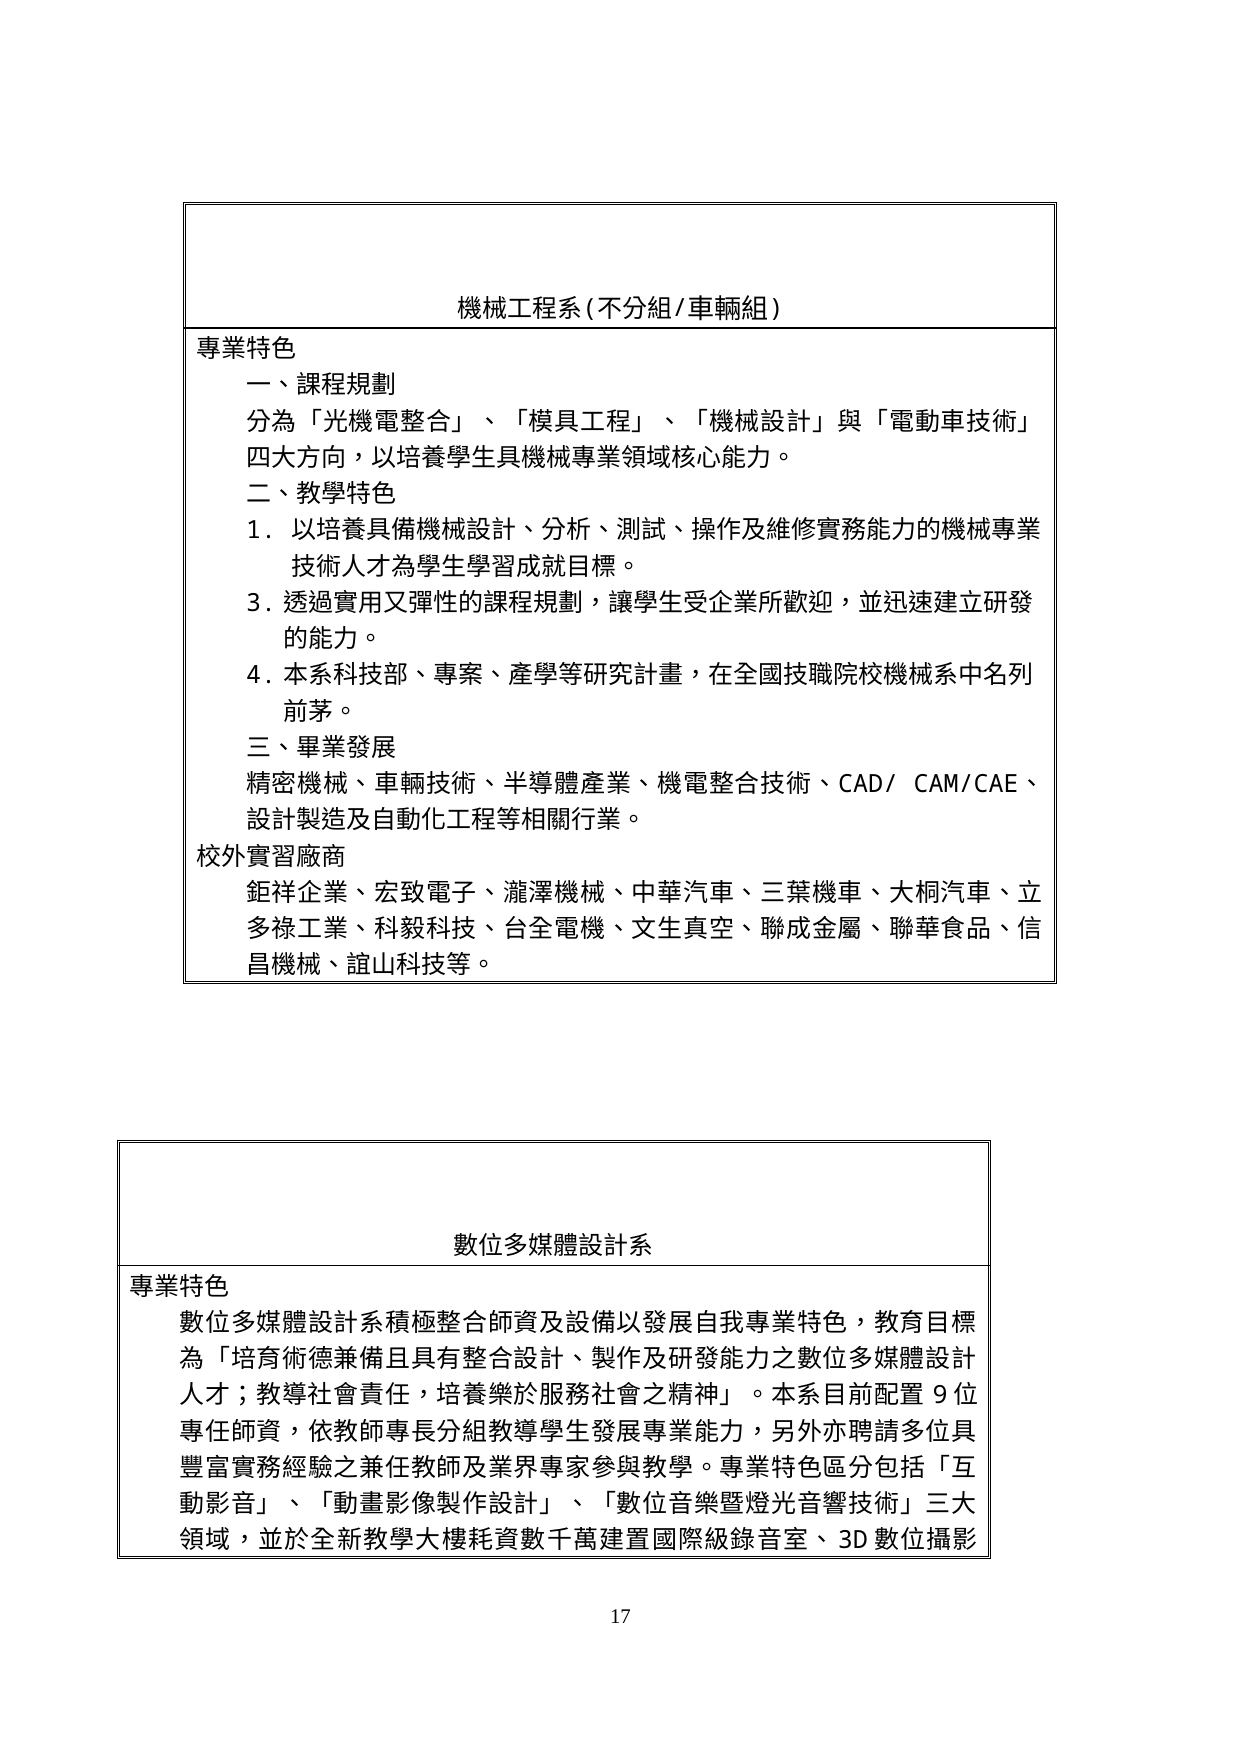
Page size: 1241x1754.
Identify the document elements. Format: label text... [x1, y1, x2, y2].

table_cell 專業特色 一、課程規劃 分為「光機電整合」、「模具工程」、「機械設計」與「電動車技術」四大方向，以培養學生具機械專業領域核心能力。 二、教學特色 1. 以培養具備機械設計、分析、測試、操作及維修實務能力的機械專業 技術人才為學生學習成就目標。 透過實用又彈性的課程規劃，讓學生受企業所歡迎，並迅速建立研發 的能力。 本系科技部、專案、產學等研究計畫，在全國技職院校機械系中名列 前茅。 三、畢業發展 精密機械、車輛技術、半導體產業、機電整合技術、CAD/ CAM/CAE、設計製造及自動化工程等相關行業。 校外實習廠商 鉅祥企業、宏致電子、瀧澤機械、中華汽車、三葉機車、大桐汽車、立多祿工業、科毅科技、台全電機、文生真空、聯成金屬、聯華食品、信昌機械、誼山科技等。 [186, 329, 1054, 981]
table_cell 專業特色 數位多媒體設計系積極整合師資及設備以發展自我專業特色，教育目標為「培育術德兼備且具有整合設計、製作及研發能力之數位多媒體設計人才；教導社會責任，培養樂於服務社會之精神」。本系目前配置9位專任師資，依教師專長分組教導學生發展專業能力，另外亦聘請多位具豐富實務經驗之兼任教師及業界專家參與教學。專業特色區分包括「互動影音」、「動畫影像製作設計」、「數位音樂暨燈光音響技術」三大領域，並於全新教學大樓耗資數千萬建置國際級錄音室、3D數位攝影 [120, 1266, 988, 1556]
table_header 數位多媒體設計系 [120, 1143, 988, 1264]
table_header 機械工程系(不分組/車輛組) [186, 205, 1054, 327]
